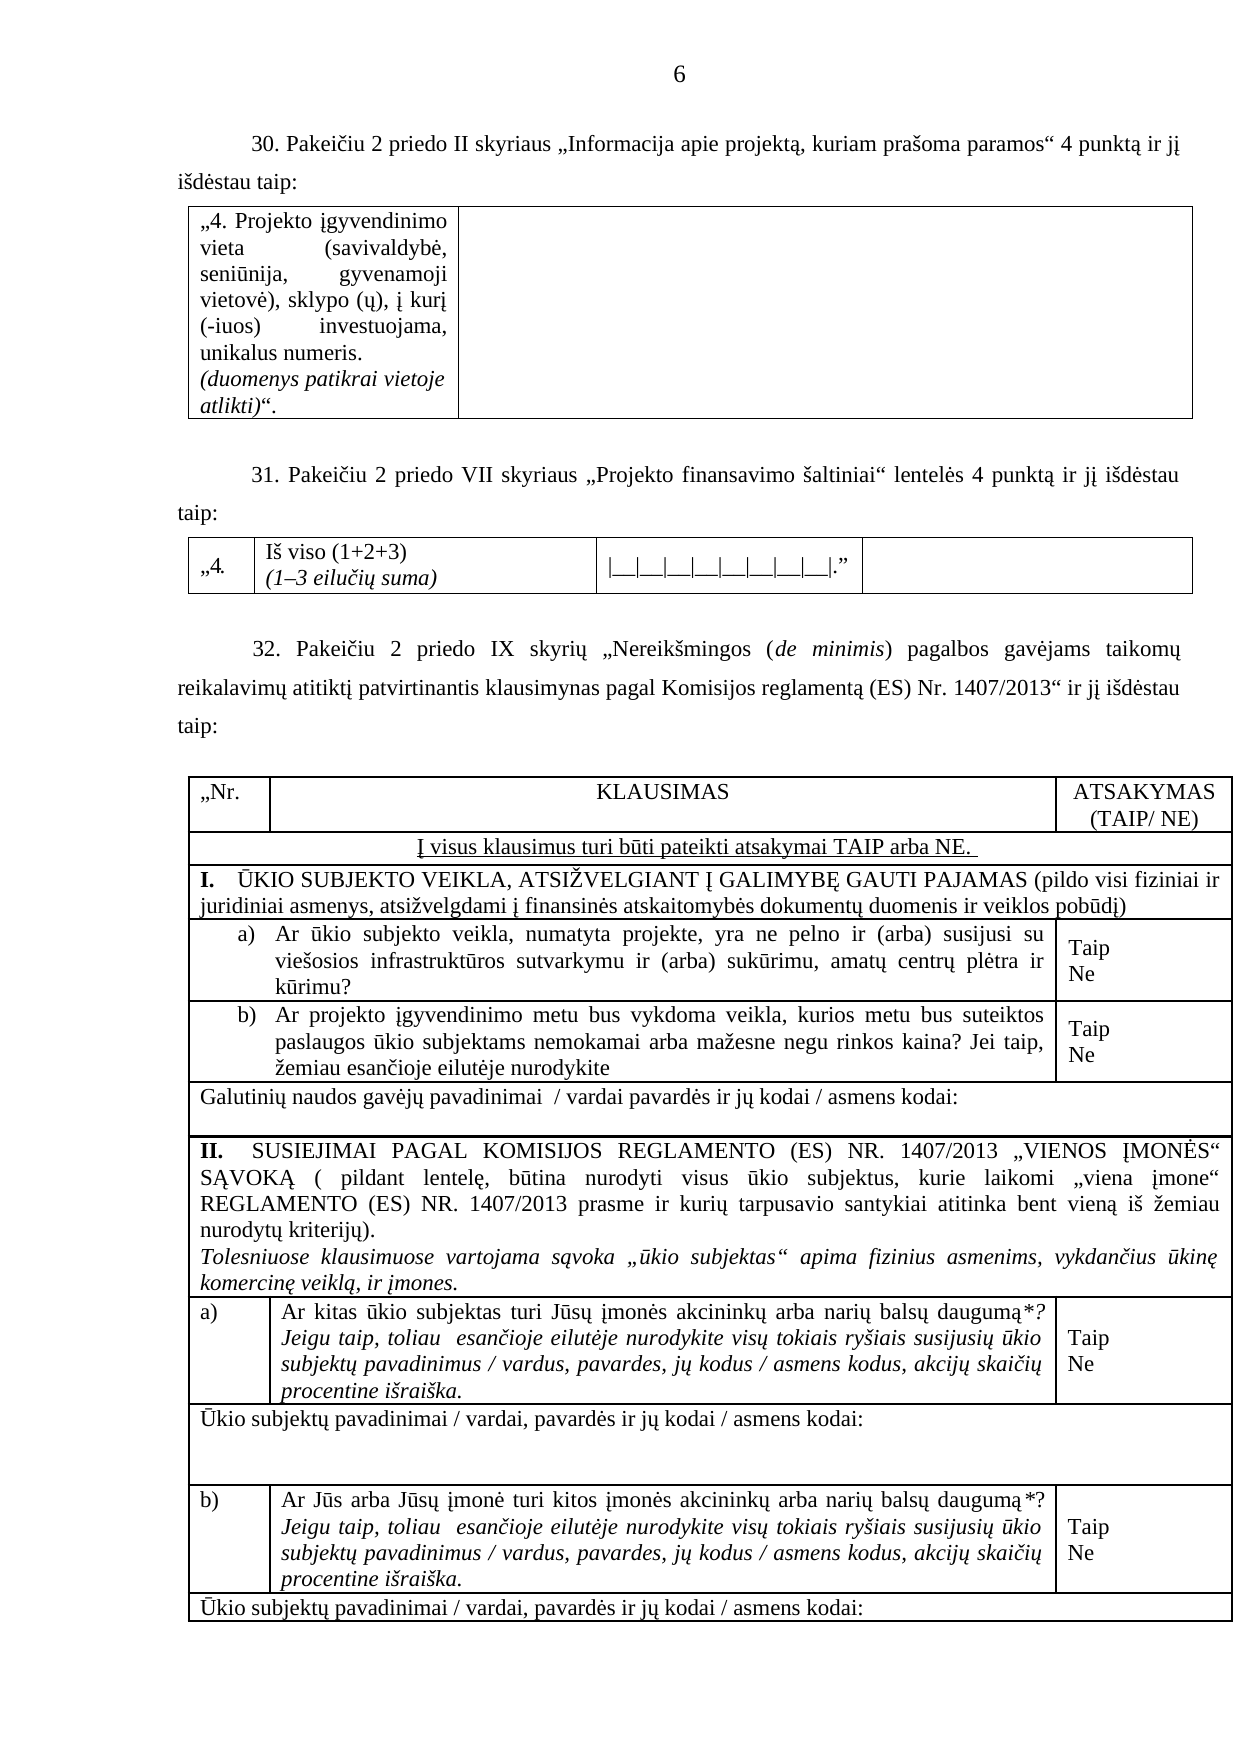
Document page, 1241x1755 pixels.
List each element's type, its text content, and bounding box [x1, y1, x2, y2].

text 31. Pakeičiu 2 priedo VII skyriaus „Projekto finansavimo šaltiniai“ lentelės 4 punktą ir jį išdėstau taip: [177, 461, 1181, 525]
table_cell [1233, 1296, 1240, 1403]
table_cell Ar Jūs arba Jūsų įmonė turi kitos įmonės akcininkų arba narių balsų daugumą*? Jeigu taip, toliau esančioje eilutėje nurodykite visų tokiais ryšiais susijusių ūkio subjektų pavadinimus / vardus, pavardes, jų kodus / asmens kodus, akcijų skaičių procentine išraiška. [271, 1486, 1055, 1592]
table_cell [1233, 1592, 1240, 1620]
table_cell [1233, 1135, 1240, 1296]
table_cell Taip Ne [1057, 1486, 1231, 1592]
table_cell [1233, 1000, 1240, 1081]
table_cell [1233, 831, 1240, 863]
table_cell b) [190, 1486, 269, 1592]
table_header [459, 207, 1192, 418]
table_cell Ūkio subjektų pavadinimai / vardai, pavardės ir jų kodai / asmens kodai: [190, 1594, 1231, 1620]
table_cell [1233, 1403, 1240, 1484]
table_cell a) Ar ūkio subjekto veikla, numatyta projekte, yra ne pelno ir (arba) susijusi su viešosios infrastruktūros sutvarkymu ir (arba) sukūrimu, amatų centrų plėtra ir kūrimu? [190, 920, 1055, 999]
table_cell Ar kitas ūkio subjektas turi Jūsų įmonės akcininkų arba narių balsų daugumą*? Jeigu taip, toliau esančioje eilutėje nurodykite visų tokiais ryšiais susijusių ūkio subjektų pavadinimus / vardus, pavardes, jų kodus / asmens kodus, akcijų skaičių procentine išraiška. [271, 1298, 1055, 1403]
table_header „4. [189, 538, 254, 593]
table_header [1233, 776, 1240, 831]
table_header Iš viso (1+2+3) (1–3 eilučių suma) [255, 538, 596, 593]
table_header [863, 538, 1192, 593]
table_cell [1233, 918, 1240, 999]
table_header „4. Projekto įgyvendinimo vieta (savivaldybė, seniūnija, gyvenamoji vietovė), sklypo (ų), į kurį (-iuos) investuojama, unikalus numeris. (duomenys patikrai vietoje atlikti)“. [189, 207, 458, 418]
table_cell Taip Ne [1057, 1298, 1231, 1403]
table_cell Galutinių naudos gavėjų pavadinimai / vardai pavardės ir jų kodai / asmens kodai: [190, 1083, 1231, 1135]
table_header ATSAKYMAS (TAIP/ NE) [1057, 778, 1231, 831]
table_cell I. ŪKIO SUBJEKTO VEIKLA, ATSIŽVELGIANT Į GALIMYBĘ GAUTI PAJAMAS (pildo visi fiziniai ir juridiniai asmenys, atsižvelgdami į finansinės atskaitomybės dokumentų duomenis ir veiklos pobūdį) [190, 866, 1231, 918]
text 32. Pakeičiu 2 priedo IX skyrių „Nereikšmingos (de minimis) pagalbos gavėjams taikomų reikalavimų atitiktį patvirtinantis klausimynas pagal Komisijos reglamentą (ES) Nr. 1407/2013“ ir jį išdėstau taip: [177, 635, 1181, 738]
table_header KLAUSIMAS [271, 778, 1055, 831]
table_header „Nr. [190, 778, 269, 831]
table_cell [1233, 864, 1240, 918]
table_cell a) [190, 1298, 269, 1403]
table_cell Taip Ne [1057, 920, 1231, 999]
table_cell [1233, 1484, 1240, 1592]
table_cell [1233, 1081, 1240, 1135]
table_cell II. SUSIEJIMAI PAGAL KOMISIJOS REGLAMENTO (ES) NR. 1407/2013 „VIENOS ĮMONĖS“ SĄVOKĄ ( pildant lentelę, būtina nurodyti visus ūkio subjektus, kurie laikomi „viena įmone“ REGLAMENTO (ES) NR. 1407/2013 prasme ir kurių tarpusavio santykiai atitinka bent vieną iš žemiau nurodytų kriterijų). Tolesniuose klausimuose vartojama sąvoka „ūkio subjektas“ apima fizinius asmenims, vykdančius ūkinę komercinę veiklą, ir įmones. [190, 1138, 1231, 1296]
table_cell b) Ar projekto įgyvendinimo metu bus vykdoma veikla, kurios metu bus suteiktos paslaugos ūkio subjektams nemokamai arba mažesne negu rinkos kaina? Jei taip, žemiau esančioje eilutėje nurodykite [190, 1002, 1055, 1081]
text 30. Pakeičiu 2 priedo II skyriaus „Informacija apie projektą, kuriam prašoma paramos“ 4 punktą ir jį išdėstau taip: [177, 130, 1181, 194]
table_cell Taip Ne [1057, 1002, 1231, 1081]
table_header |__|__|__|__|__|__|__|__|.” [597, 538, 862, 593]
table_cell Į visus klausimus turi būti pateikti atsakymai TAIP arba NE. [190, 833, 1231, 863]
table_cell Ūkio subjektų pavadinimai / vardai, pavardės ir jų kodai / asmens kodai: [190, 1405, 1231, 1484]
